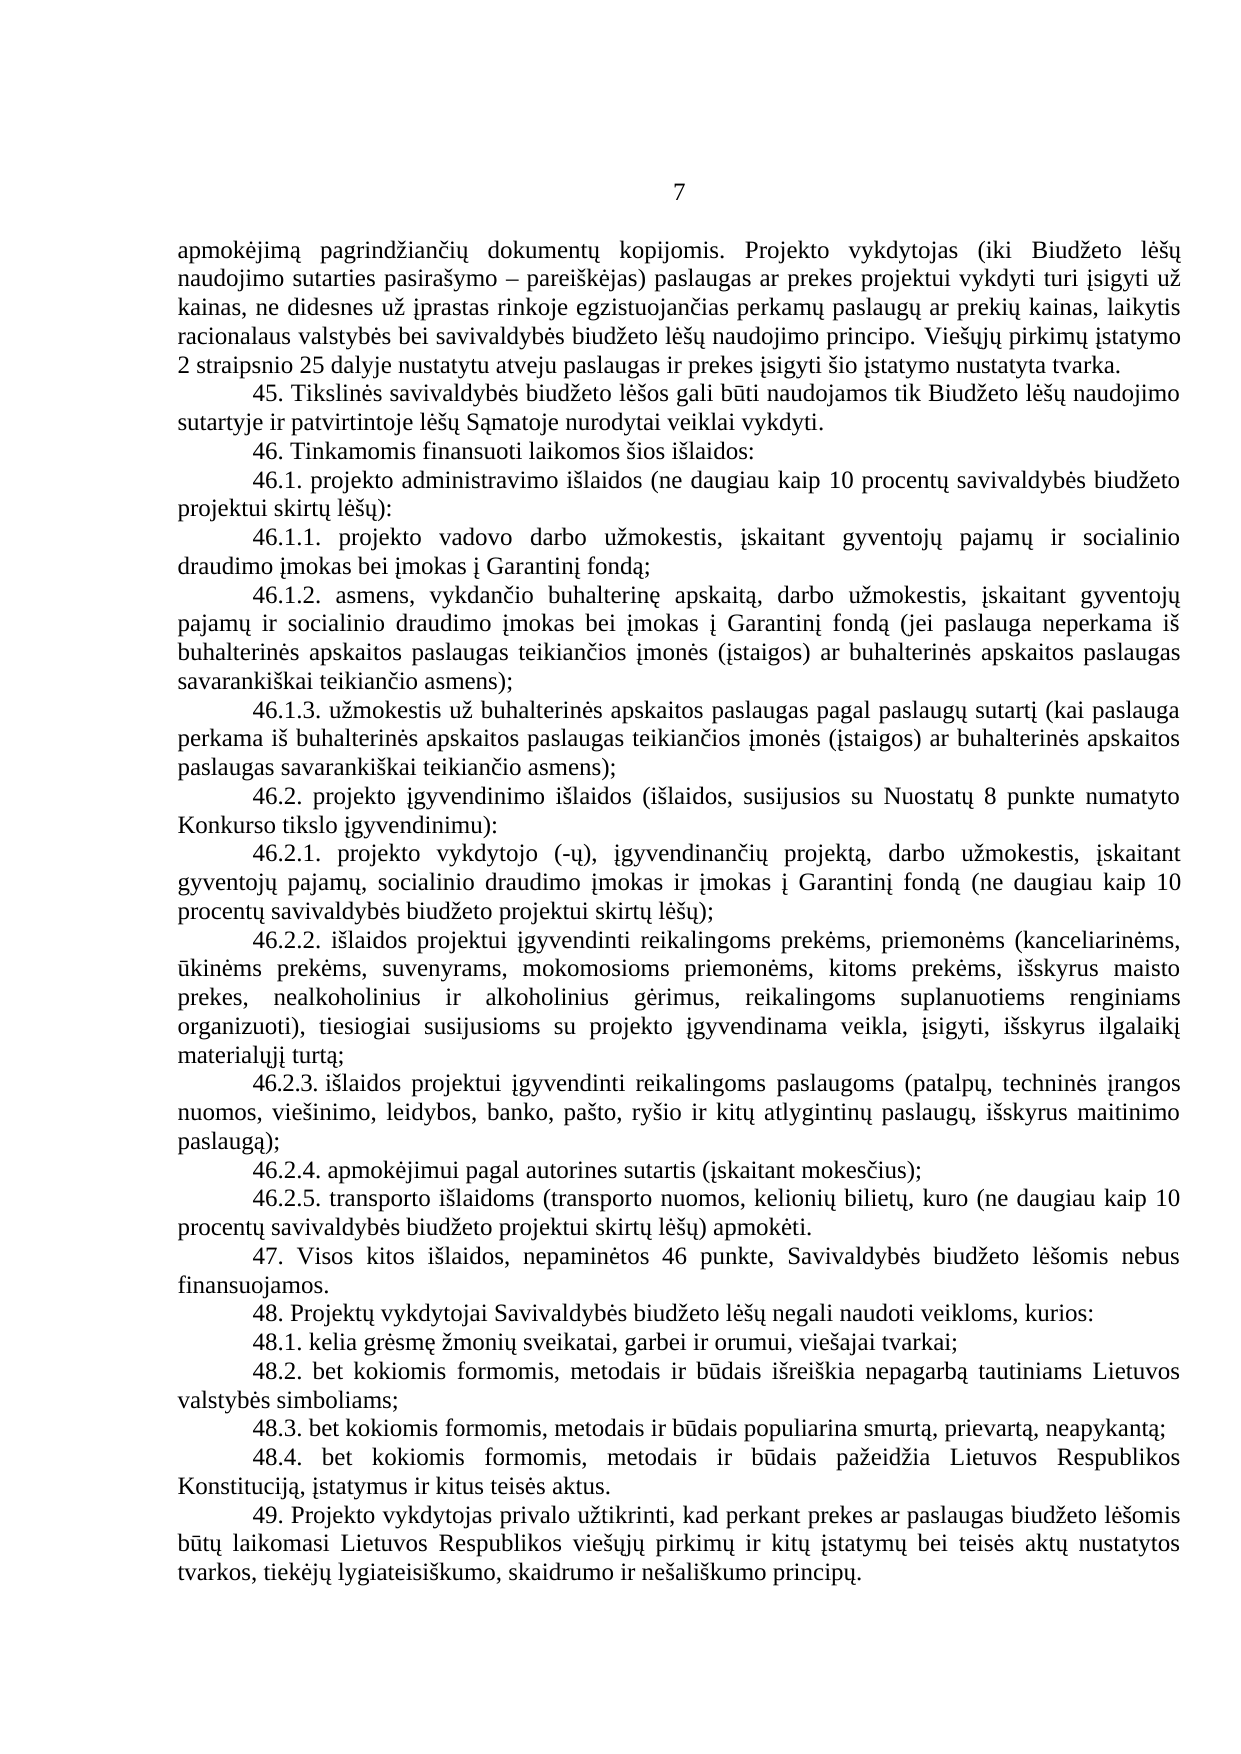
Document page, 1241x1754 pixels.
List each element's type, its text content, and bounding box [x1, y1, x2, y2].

text 48.2. bet kokiomis formomis, metodais ir būdais išreiškia nepagarbą tautiniams Lietuvos valstybės simboliams; [177, 1356, 1181, 1413]
text 46.2. projekto įgyvendinimo išlaidos (išlaidos, susijusios su Nuostatų 8 punkte numatyto Konkurso tikslo įgyvendinimu): [177, 781, 1181, 838]
text 46.2.2. išlaidos projektui įgyvendinti reikalingoms prekėms, priemonėms (kanceliarinėms, ūkinėms prekėms, suvenyrams, mokomosioms priemonėms, kitoms prekėms, išskyrus maisto prekes, nealkoholinius ir alkoholinius gėrimus, reikalingoms suplanuotiems renginiams organizuoti), tiesiogiai susijusioms su projekto įgyvendinama veikla, įsigyti, išskyrus ilgalaikį materialųjį turtą; [177, 925, 1181, 1068]
text 47. Visos kitos išlaidos, nepaminėtos 46 punkte, Savivaldybės biudžeto lėšomis nebus finansuojamos. [177, 1241, 1181, 1298]
text 48. Projektų vykdytojai Savivaldybės biudžeto lėšų negali naudoti veikloms, kurios: [177, 1298, 1181, 1327]
text 46.1.2. asmens, vykdančio buhalterinę apskaitą, darbo užmokestis, įskaitant gyventojų pajamų ir socialinio draudimo įmokas bei įmokas į Garantinį fondą (jei paslauga neperkama iš buhalterinės apskaitos paslaugas teikiančios įmonės (įstaigos) ar buhalterinės apskaitos paslaugas savarankiškai teikiančio asmens); [177, 580, 1181, 695]
text 46.2.5. transporto išlaidoms (transporto nuomos, kelionių bilietų, kuro (ne daugiau kaip 10 procentų savivaldybės biudžeto projektui skirtų lėšų) apmokėti. [177, 1183, 1181, 1241]
text apmokėjimą pagrindžiančių dokumentų kopijomis. Projekto vykdytojas (iki Biudžeto lėšų naudojimo sutarties pasirašymo – pareiškėjas) paslaugas ar prekes projektui vykdyti turi įsigyti už kainas, ne didesnes už įprastas rinkoje egzistuojančias perkamų paslaugų ar prekių kainas, laikytis racionalaus valstybės bei savivaldybės biudžeto lėšų naudojimo principo. Viešųjų pirkimų įstatymo 2 straipsnio 25 dalyje nustatytu atveju paslaugas ir prekes įsigyti šio įstatymo nustatyta tvarka. [177, 235, 1181, 378]
text 46.1. projekto administravimo išlaidos (ne daugiau kaip 10 procentų savivaldybės biudžeto projektui skirtų lėšų): [177, 465, 1181, 522]
text 48.1. kelia grėsmę žmonių sveikatai, garbei ir orumui, viešajai tvarkai; [177, 1327, 1181, 1356]
text 48.4. bet kokiomis formomis, metodais ir būdais pažeidžia Lietuvos Respublikos Konstituciją, įstatymus ir kitus teisės aktus. [177, 1442, 1181, 1500]
text 46.2.4. apmokėjimui pagal autorines sutartis (įskaitant mokesčius); [177, 1155, 1181, 1183]
text 46. Tinkamomis finansuoti laikomos šios išlaidos: [177, 436, 1181, 465]
text 46.1.1. projekto vadovo darbo užmokestis, įskaitant gyventojų pajamų ir socialinio draudimo įmokas bei įmokas į Garantinį fondą; [177, 522, 1181, 580]
text 48.3. bet kokiomis formomis, metodais ir būdais populiarina smurtą, prievartą, neapykantą; [177, 1413, 1181, 1442]
text 46.1.3. užmokestis už buhalterinės apskaitos paslaugas pagal paslaugų sutartį (kai paslauga perkama iš buhalterinės apskaitos paslaugas teikiančios įmonės (įstaigos) ar buhalterinės apskaitos paslaugas savarankiškai teikiančio asmens); [177, 695, 1181, 781]
text 49. Projekto vykdytojas privalo užtikrinti, kad perkant prekes ar paslaugas biudžeto lėšomis būtų laikomasi Lietuvos Respublikos viešųjų pirkimų ir kitų įstatymų bei teisės aktų nustatytos tvarkos, tiekėjų lygiateisiškumo, skaidrumo ir nešališkumo principų. [177, 1500, 1181, 1586]
text 46.2.1. projekto vykdytojo (-ų), įgyvendinančių projektą, darbo užmokestis, įskaitant gyventojų pajamų, socialinio draudimo įmokas ir įmokas į Garantinį fondą (ne daugiau kaip 10 procentų savivaldybės biudžeto projektui skirtų lėšų); [177, 838, 1181, 925]
text 46.2.3. išlaidos projektui įgyvendinti reikalingoms paslaugoms (patalpų, techninės įrangos nuomos, viešinimo, leidybos, banko, pašto, ryšio ir kitų atlygintinų paslaugų, išskyrus maitinimo paslaugą); [177, 1068, 1181, 1155]
text 45. Tikslinės savivaldybės biudžeto lėšos gali būti naudojamos tik Biudžeto lėšų naudojimo sutartyje ir patvirtintoje lėšų Sąmatoje nurodytai veiklai vykdyti. [177, 378, 1181, 436]
